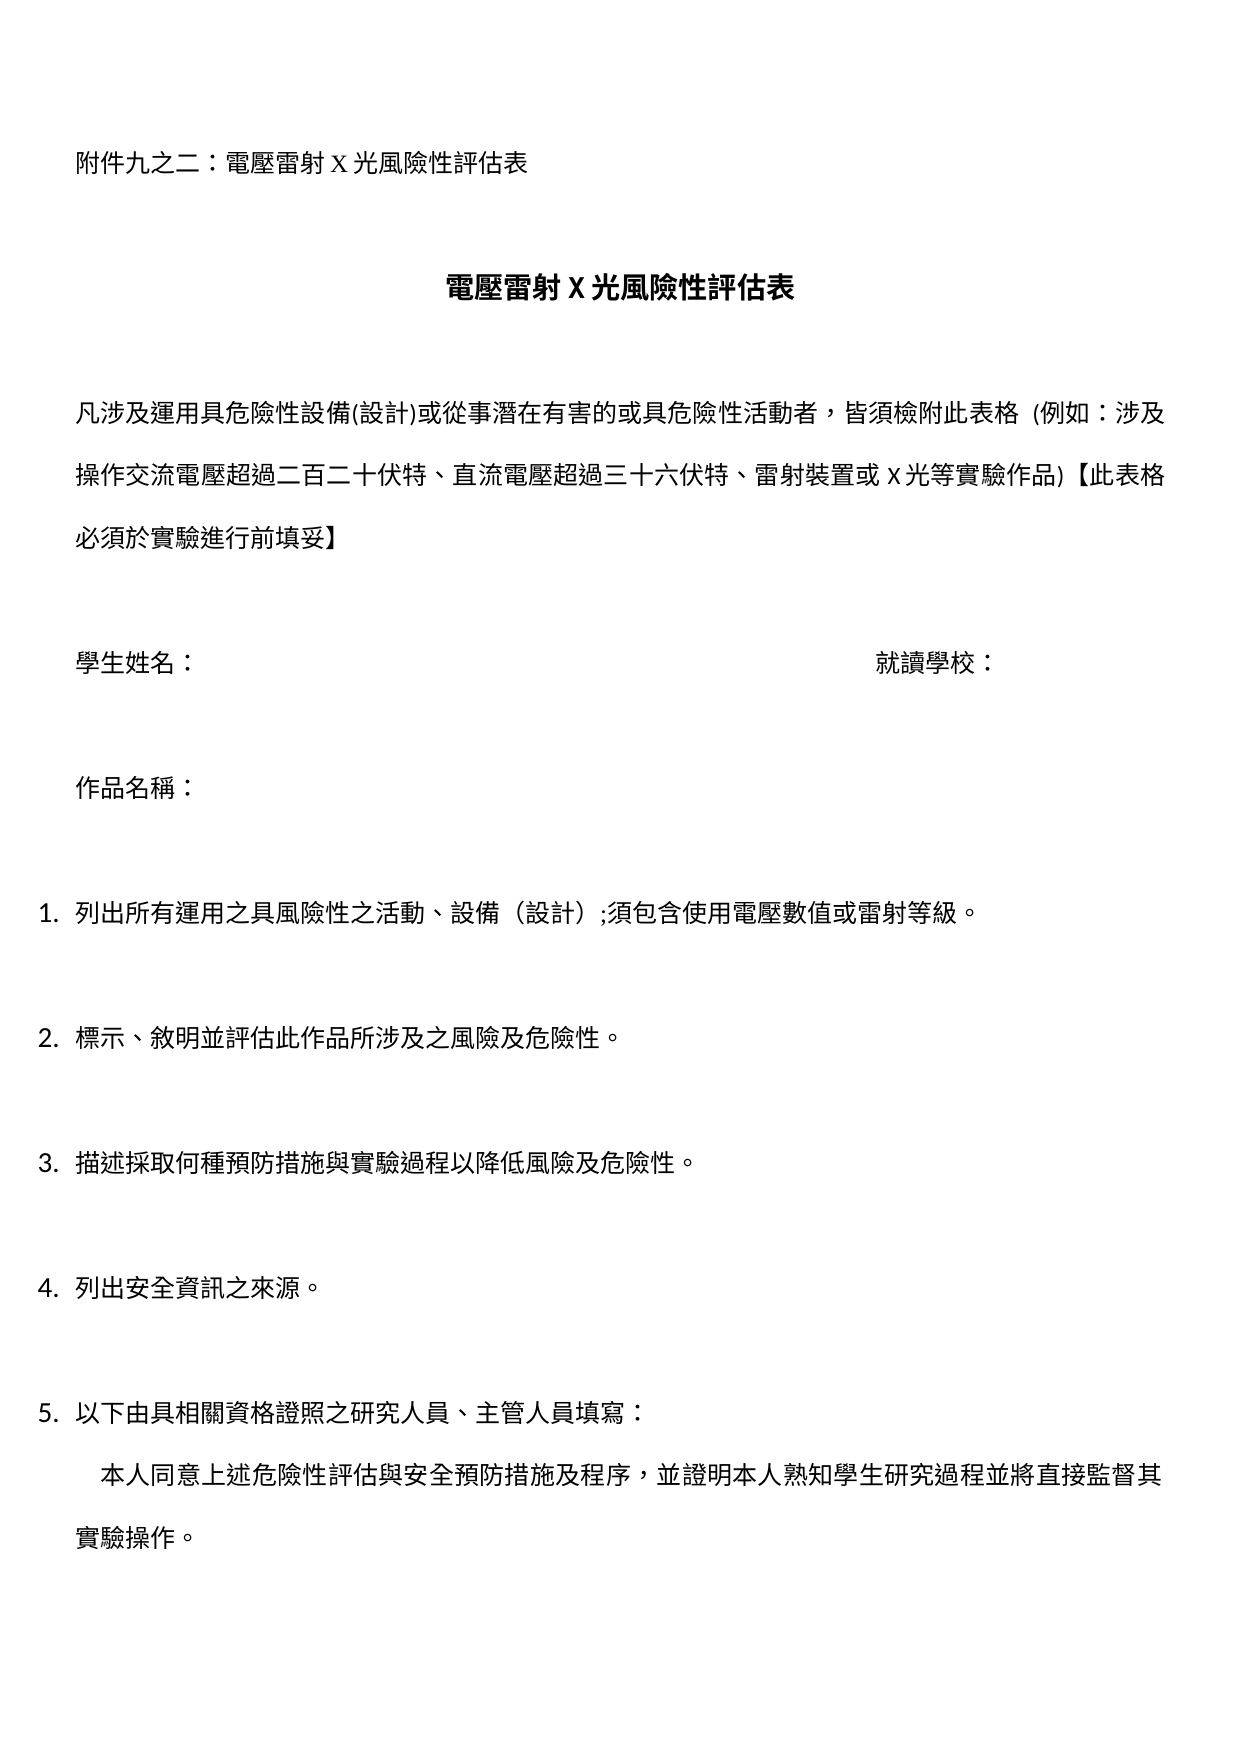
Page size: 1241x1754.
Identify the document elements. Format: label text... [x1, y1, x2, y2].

text 電壓雷射X光風險性評估表 [75, 244, 1165, 307]
list 以下由具相關資格證照之研究人員、主管人員填寫： [37, 1369, 1165, 1432]
text 凡涉及運用具危險性設備(設計)或從事潛在有害的或具危險性活動者，皆須檢附此表格 (例如：涉及操作交流電壓超過二百二十伏特、直流電壓超過三十六伏特、雷射裝置或X光等實驗作品)【此表格必須於實驗進行前填妥】 [75, 369, 1165, 557]
list 標示、敘明並評估此作品所涉及之風險及危險性。 [37, 994, 1165, 1057]
list 描述採取何種預防措施與實驗過程以降低風險及危險性。 [37, 1119, 1165, 1182]
list 列出所有運用之具風險性之活動、設備（設計）;須包含使用電壓數值或雷射等級。 [37, 869, 1165, 932]
text 學生姓名： 就讀學校： [75, 619, 1165, 682]
list 列出安全資訊之來源。 [37, 1244, 1165, 1307]
text 本人同意上述危險性評估與安全預防措施及程序，並證明本人熟知學生研究過程並將直接監督其實驗操作。 [75, 1432, 1165, 1557]
text 作品名稱： [75, 744, 1165, 807]
text 附件九之二：電壓雷射X光風險性評估表 [75, 119, 1165, 182]
